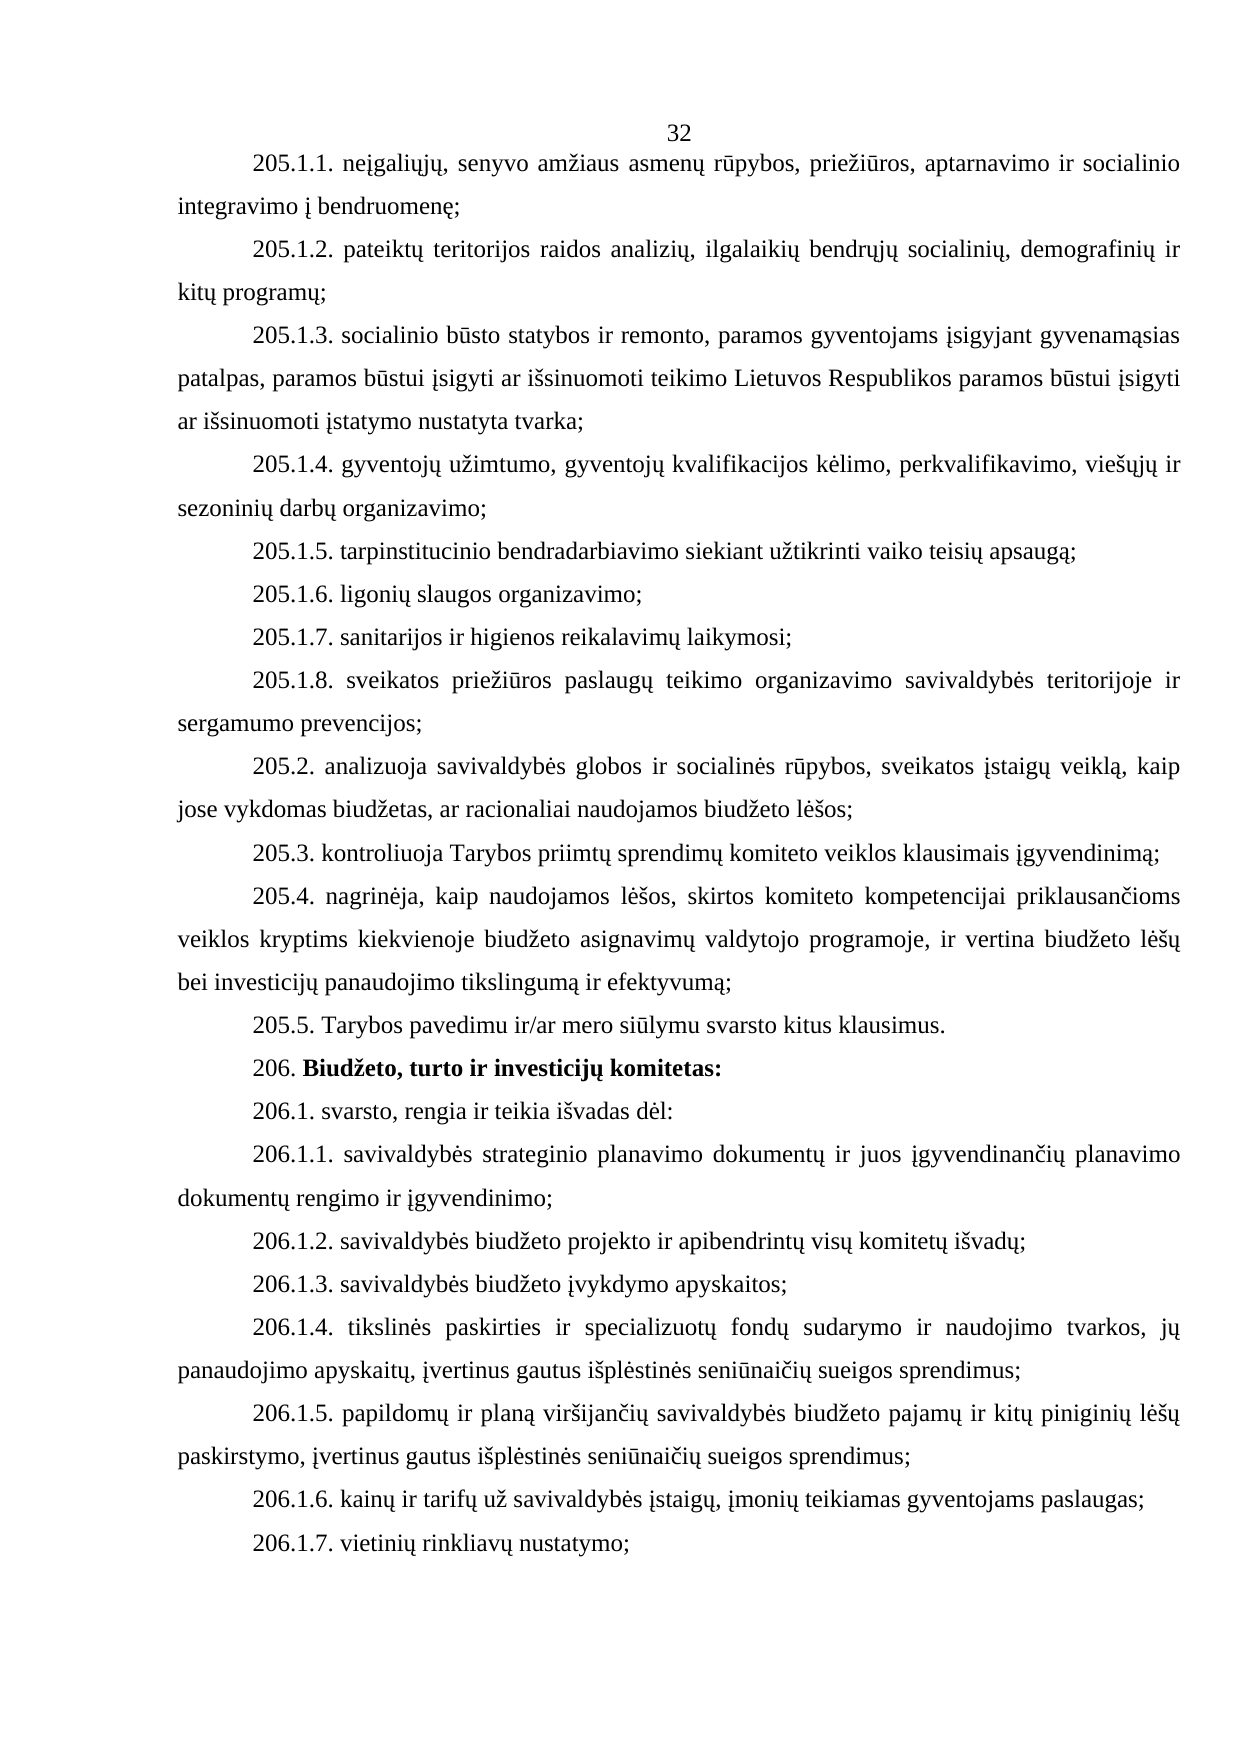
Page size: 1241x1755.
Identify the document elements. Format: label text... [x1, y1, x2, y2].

text 206.1.6. kainų ir tarifų už savivaldybės įstaigų, įmonių teikiamas gyventojams paslaugas; [177, 1484, 1181, 1513]
text 205.1.3. socialinio būsto statybos ir remonto, paramos gyventojams įsigyjant gyvenamąsias patalpas, paramos būstui įsigyti ar išsinuomoti teikimo Lietuvos Respublikos paramos būstui įsigyti ar išsinuomoti įstatymo nustatyta tvarka; [177, 320, 1181, 435]
text 205.1.1. neįgaliųjų, senyvo amžiaus asmenų rūpybos, priežiūros, aptarnavimo ir socialinio integravimo į bendruomenę; [177, 148, 1181, 219]
text 206.1.7. vietinių rinkliavų nustatymo; [177, 1528, 1181, 1556]
text 205.1.4. gyventojų užimtumo, gyventojų kvalifikacijos kėlimo, perkvalifikavimo, viešųjų ir sezoninių darbų organizavimo; [177, 449, 1181, 521]
text 206. Biudžeto, turto ir investicijų komitetas: [177, 1053, 1181, 1082]
text 205.5. Tarybos pavedimu ir/ar mero siūlymu svarsto kitus klausimus. [177, 1010, 1181, 1039]
text 205.1.7. sanitarijos ir higienos reikalavimų laikymosi; [177, 622, 1181, 651]
text 206.1.5. papildomų ir planą viršijančių savivaldybės biudžeto pajamų ir kitų piniginių lėšų paskirstymo, įvertinus gautus išplėstinės seniūnaičių sueigos sprendimus; [177, 1398, 1181, 1470]
text 206.1.2. savivaldybės biudžeto projekto ir apibendrintų visų komitetų išvadų; [177, 1226, 1181, 1254]
text 206.1.3. savivaldybės biudžeto įvykdymo apyskaitos; [177, 1269, 1181, 1298]
text 205.4. nagrinėja, kaip naudojamos lėšos, skirtos komiteto kompetencijai priklausančioms veiklos kryptims kiekvienoje biudžeto asignavimų valdytojo programoje, ir vertina biudžeto lėšų bei investicijų panaudojimo tikslingumą ir efektyvumą; [177, 881, 1181, 996]
text 205.1.8. sveikatos priežiūros paslaugų teikimo organizavimo savivaldybės teritorijoje ir sergamumo prevencijos; [177, 665, 1181, 737]
text 205.2. analizuoja savivaldybės globos ir socialinės rūpybos, sveikatos įstaigų veiklą, kaip jose vykdomas biudžetas, ar racionaliai naudojamos biudžeto lėšos; [177, 751, 1181, 823]
text 206.1. svarsto, rengia ir teikia išvadas dėl: [177, 1096, 1181, 1125]
text 205.1.2. pateiktų teritorijos raidos analizių, ilgalaikių bendrųjų socialinių, demografinių ir kitų programų; [177, 234, 1181, 306]
text 205.1.5. tarpinstitucinio bendradarbiavimo siekiant užtikrinti vaiko teisių apsaugą; [177, 536, 1181, 564]
text 205.3. kontroliuoja Tarybos priimtų sprendimų komiteto veiklos klausimais įgyvendinimą; [177, 838, 1181, 866]
text 206.1.1. savivaldybės strateginio planavimo dokumentų ir juos įgyvendinančių planavimo dokumentų rengimo ir įgyvendinimo; [177, 1139, 1181, 1211]
text 205.1.6. ligonių slaugos organizavimo; [177, 579, 1181, 608]
text 206.1.4. tikslinės paskirties ir specializuotų fondų sudarymo ir naudojimo tvarkos, jų panaudojimo apyskaitų, įvertinus gautus išplėstinės seniūnaičių sueigos sprendimus; [177, 1312, 1181, 1384]
